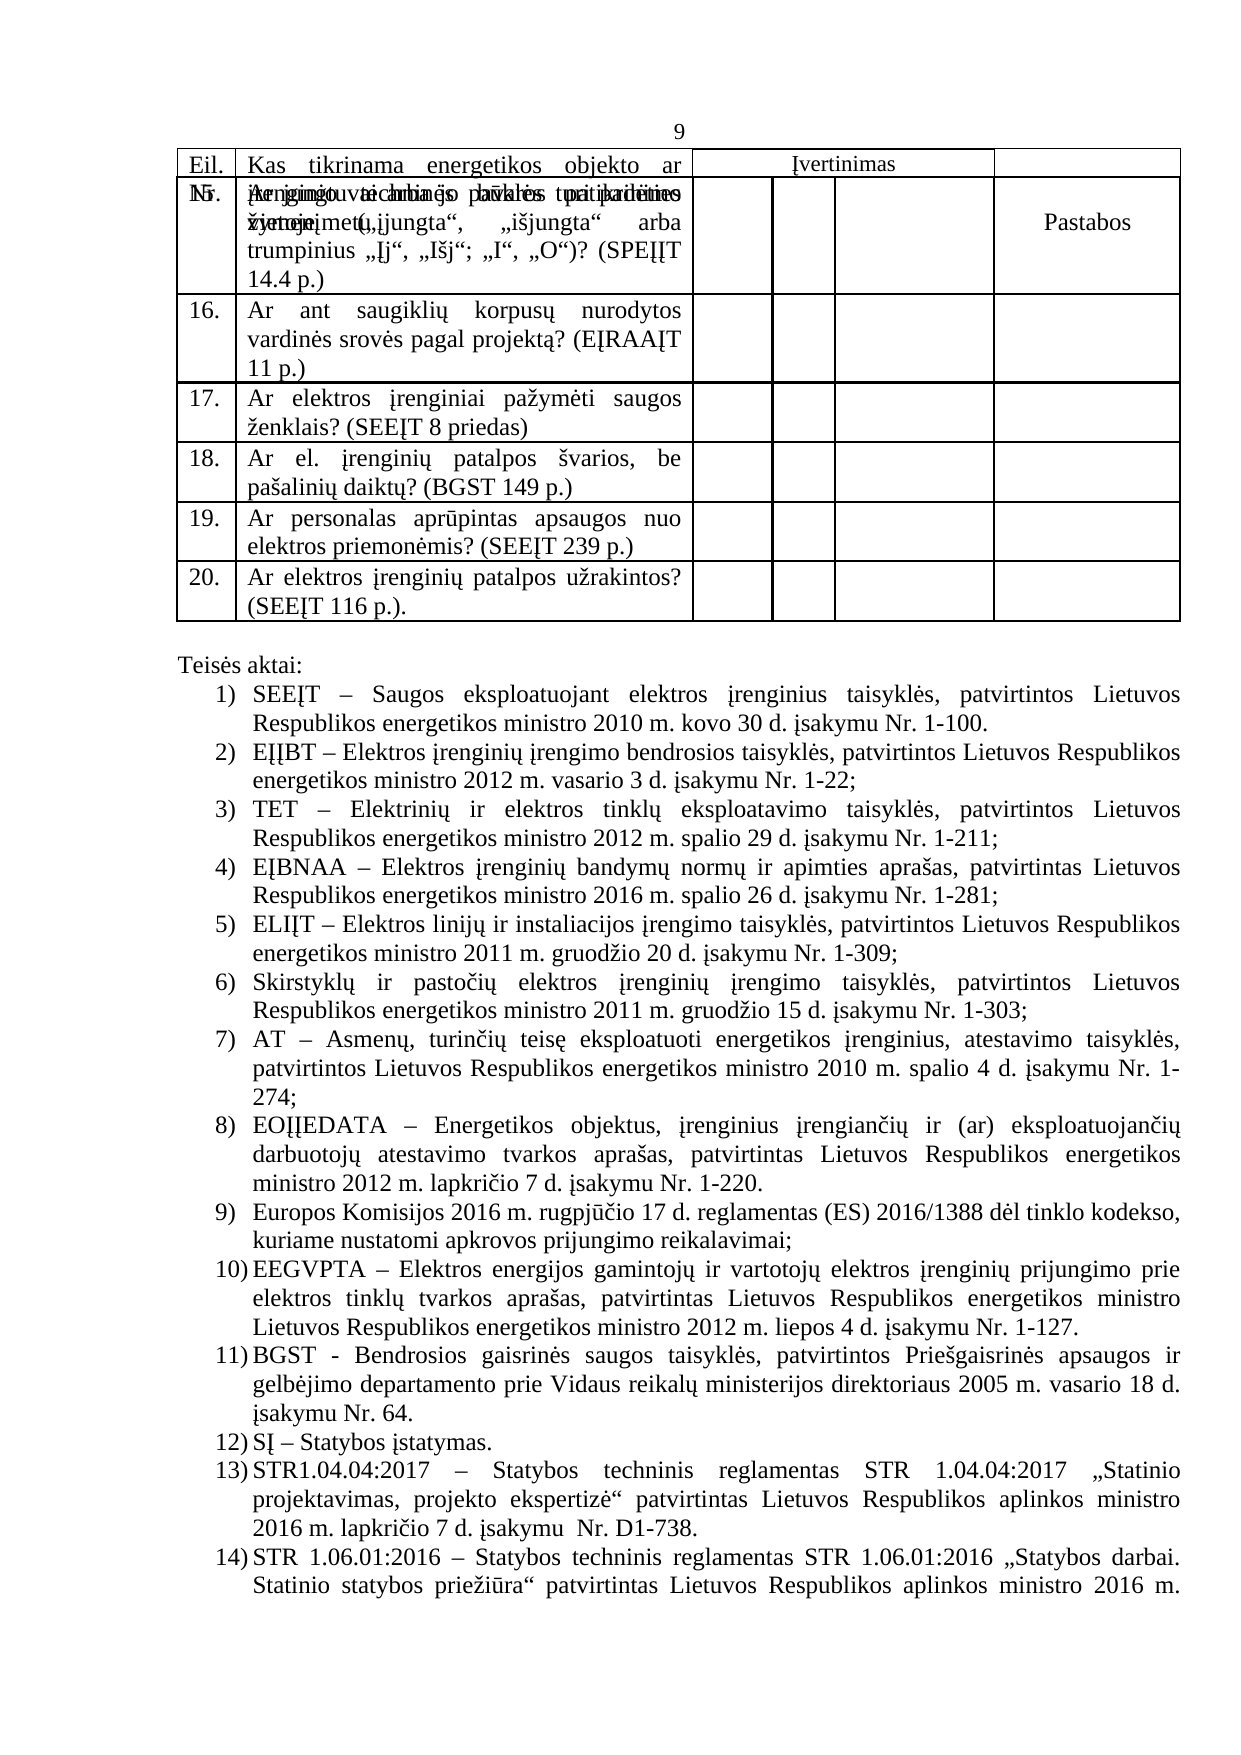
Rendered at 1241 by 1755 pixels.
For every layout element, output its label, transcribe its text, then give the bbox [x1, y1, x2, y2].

table_cell 16. [178, 295, 235, 381]
table_cell [995, 295, 1179, 381]
table_cell [836, 562, 993, 620]
table_cell [995, 443, 1179, 501]
table_cell [774, 178, 834, 293]
table_cell Ar personalas aprūpintas apsaugos nuo elektros priemonėmis? (SEEĮT 239 p.) [237, 503, 692, 560]
table_cell [694, 178, 771, 293]
table_cell [694, 384, 771, 441]
table_cell [995, 562, 1179, 620]
table_cell 20. [178, 562, 235, 620]
table_cell 19. [178, 503, 235, 560]
table_cell [774, 562, 834, 620]
table_cell [774, 443, 834, 501]
table_header [995, 149, 1180, 176]
table_cell [694, 295, 771, 381]
text 8) EOĮĮEDATA – Energetikos objektus, įrenginius įrengiančių ir (ar) eksploatuojančių darbuotojų atestavimo tvarkos aprašas, patvirtintas Lietuvos Respublikos energetikos ministro 2012 m. lapkričio 7 d. įsakymu Nr. 1-220. [215, 1111, 1181, 1197]
table_cell [995, 178, 1179, 293]
table_cell [836, 295, 993, 381]
table_cell Ar el. įrenginių patalpos švarios, be pašalinių daiktų? (BGST 149 p.) [237, 443, 692, 501]
table_cell Ar elektros įrenginiai pažymėti saugos ženklais? (SEEĮT 8 priedas) [237, 384, 692, 441]
table_header Kas tikrinama energetikos objekto ar įrenginio techninės būklės patikrinimo vietoje metu [236, 149, 692, 176]
text 7) AT – Asmenų, turinčių teisę eksploatuoti energetikos įrenginius, atestavimo taisyklės, patvirtintos Lietuvos Respublikos energetikos ministro 2010 m. spalio 4 d. įsakymu Nr. 1-274; [215, 1024, 1181, 1111]
table_cell [995, 384, 1179, 441]
text 1) SEEĮT – Saugos eksploatuojant elektros įrenginius taisyklės, patvirtintos Lietuvos Respublikos energetikos ministro 2010 m. kovo 30 d. įsakymu Nr. 1-100. [215, 679, 1181, 737]
table_cell 18. [178, 443, 235, 501]
table_cell [694, 443, 771, 501]
table_cell [774, 295, 834, 381]
table_cell [836, 384, 993, 441]
table_cell [694, 503, 771, 560]
text Teisės aktai: [177, 651, 1181, 679]
text 4) EĮBNAA – Elektros įrenginių bandymų normų ir apimties aprašas, patvirtintas Lietuvos Respublikos energetikos ministro 2016 m. spalio 26 d. įsakymu Nr. 1-281; [215, 852, 1181, 909]
text 13) STR1.04.04:2017 – Statybos techninis reglamentas STR 1.04.04:2017 „Statinio projektavimas, projekto ekspertizė“ patvirtintas Lietuvos Respublikos aplinkos ministro 2016 m. lapkričio 7 d. įsakymu Nr. D1-738. [215, 1456, 1181, 1542]
text 10) EEGVPTA – Elektros energijos gamintojų ir vartotojų elektros įrenginių prijungimo prie elektros tinklų tvarkos aprašas, patvirtintas Lietuvos Respublikos energetikos ministro Lietuvos Respublikos energetikos ministro 2012 m. liepos 4 d. įsakymu Nr. 1-127. [215, 1254, 1181, 1341]
table_cell Ar ant saugiklių korpusų nurodytos vardinės srovės pagal projektą? (EĮRAAĮT 11 p.) [237, 295, 692, 381]
table_cell [836, 178, 993, 293]
text 2) EĮĮBT – Elektros įrenginių įrengimo bendrosios taisyklės, patvirtintos Lietuvos Respublikos energetikos ministro 2012 m. vasario 3 d. įsakymu Nr. 1-22; [215, 737, 1181, 794]
text 9) Europos Komisijos 2016 m. rugpjūčio 17 d. reglamentas (ES) 2016/1388 dėl tinklo kodekso, kuriame nustatomi apkrovos prijungimo reikalavimai; [215, 1197, 1181, 1254]
text 14) STR 1.06.01:2016 – Statybos techninis reglamentas STR 1.06.01:2016 „Statybos darbai. Statinio statybos priežiūra“ patvirtintas Lietuvos Respublikos aplinkos ministro 2016 m. [215, 1542, 1181, 1599]
table_cell [774, 384, 834, 441]
table_cell [995, 503, 1179, 560]
table_cell Ar elektros įrenginių patalpos užrakintos? (SEEĮT 116 p.). [237, 562, 692, 620]
text 5) ELIĮT – Elektros linijų ir instaliacijos įrengimo taisyklės, patvirtintos Lietuvos Respublikos energetikos ministro 2011 m. gruodžio 20 d. įsakymu Nr. 1-309; [215, 909, 1181, 967]
table_cell [694, 562, 771, 620]
table_header Eil. Nr. [178, 149, 235, 176]
table_cell [774, 503, 834, 560]
table_cell Ar jungtuvai arba jo pavaros turi padėties žymenį („įjungta“, „išjungta“ arba trumpinius „Įj“, „Išj“; „I“, „O“)? (SPEĮĮT 14.4 p.) [237, 178, 692, 293]
text 12) SĮ – Statybos įstatymas. [215, 1427, 1181, 1456]
table_cell 15 [178, 178, 235, 293]
table_cell [836, 443, 993, 501]
text 6) Skirstyklų ir pastočių elektros įrenginių įrengimo taisyklės, patvirtintos Lietuvos Respublikos energetikos ministro 2011 m. gruodžio 15 d. įsakymu Nr. 1-303; [215, 967, 1181, 1024]
table_header Įvertinimas [693, 150, 994, 176]
text 11) BGST - Bendrosios gaisrinės saugos taisyklės, patvirtintos Priešgaisrinės apsaugos ir gelbėjimo departamento prie Vidaus reikalų ministerijos direktoriaus 2005 m. vasario 18 d. įsakymu Nr. 64. [215, 1341, 1181, 1427]
table_cell 17. [178, 384, 235, 441]
table_cell [836, 503, 993, 560]
text 3) TET – Elektrinių ir elektros tinklų eksploatavimo taisyklės, patvirtintos Lietuvos Respublikos energetikos ministro 2012 m. spalio 29 d. įsakymu Nr. 1-211; [215, 794, 1181, 852]
